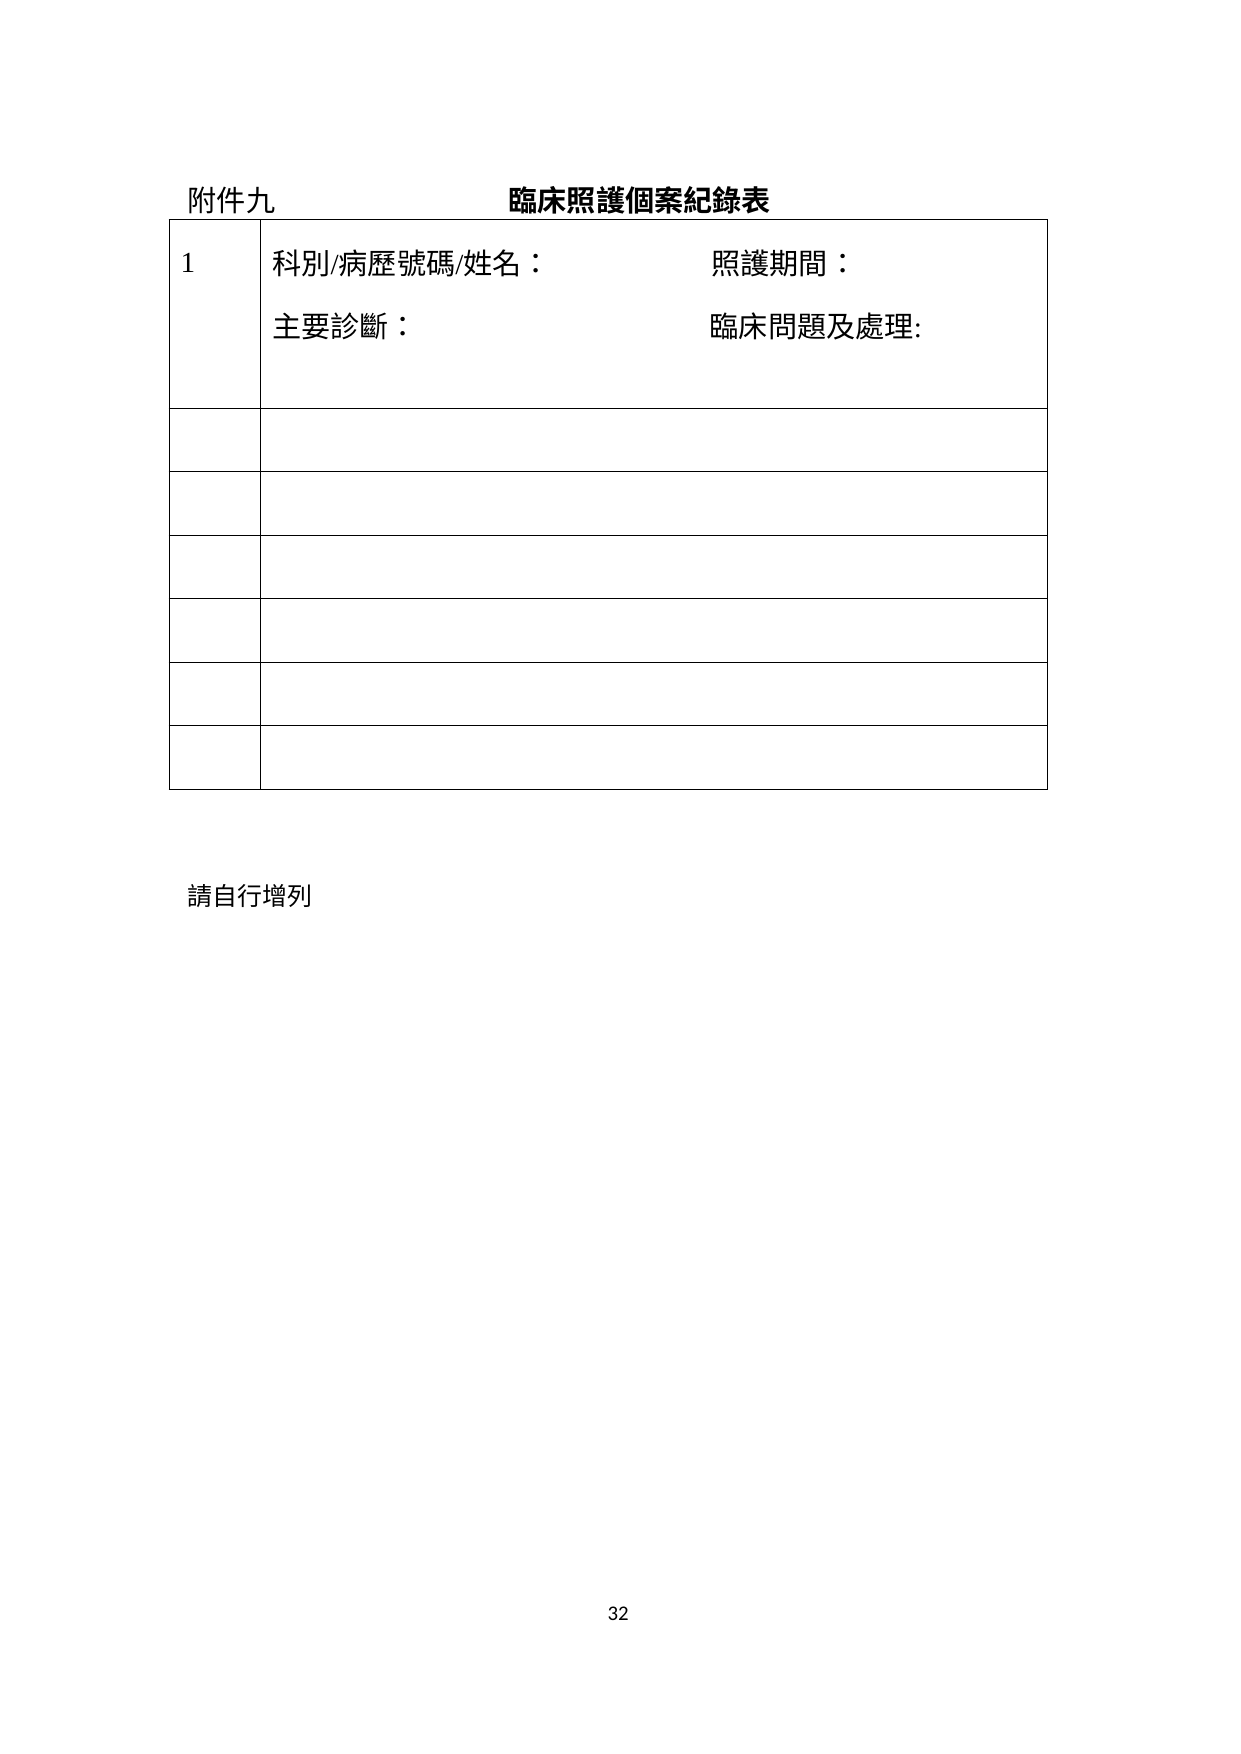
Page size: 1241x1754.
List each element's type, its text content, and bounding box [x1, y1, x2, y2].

table_cell [170, 663, 260, 725]
table_cell [170, 726, 260, 789]
table_cell [261, 409, 1047, 471]
table_cell [261, 663, 1047, 725]
table_cell [170, 599, 260, 662]
table_header 科別/病歷號碼/姓名： 照護期間： 主要診斷： 臨床問題及處理: [261, 220, 1047, 408]
table_cell [261, 536, 1047, 598]
table_cell [261, 599, 1047, 662]
text 附件九 臨床照護個案紀錄表 [187, 157, 1048, 219]
text 請自行增列 [187, 852, 1048, 915]
table_cell [170, 409, 260, 471]
table_cell [261, 472, 1047, 535]
table_cell [261, 726, 1047, 789]
table_cell [170, 536, 260, 598]
table_cell [170, 472, 260, 535]
table_header 1 [170, 220, 260, 408]
